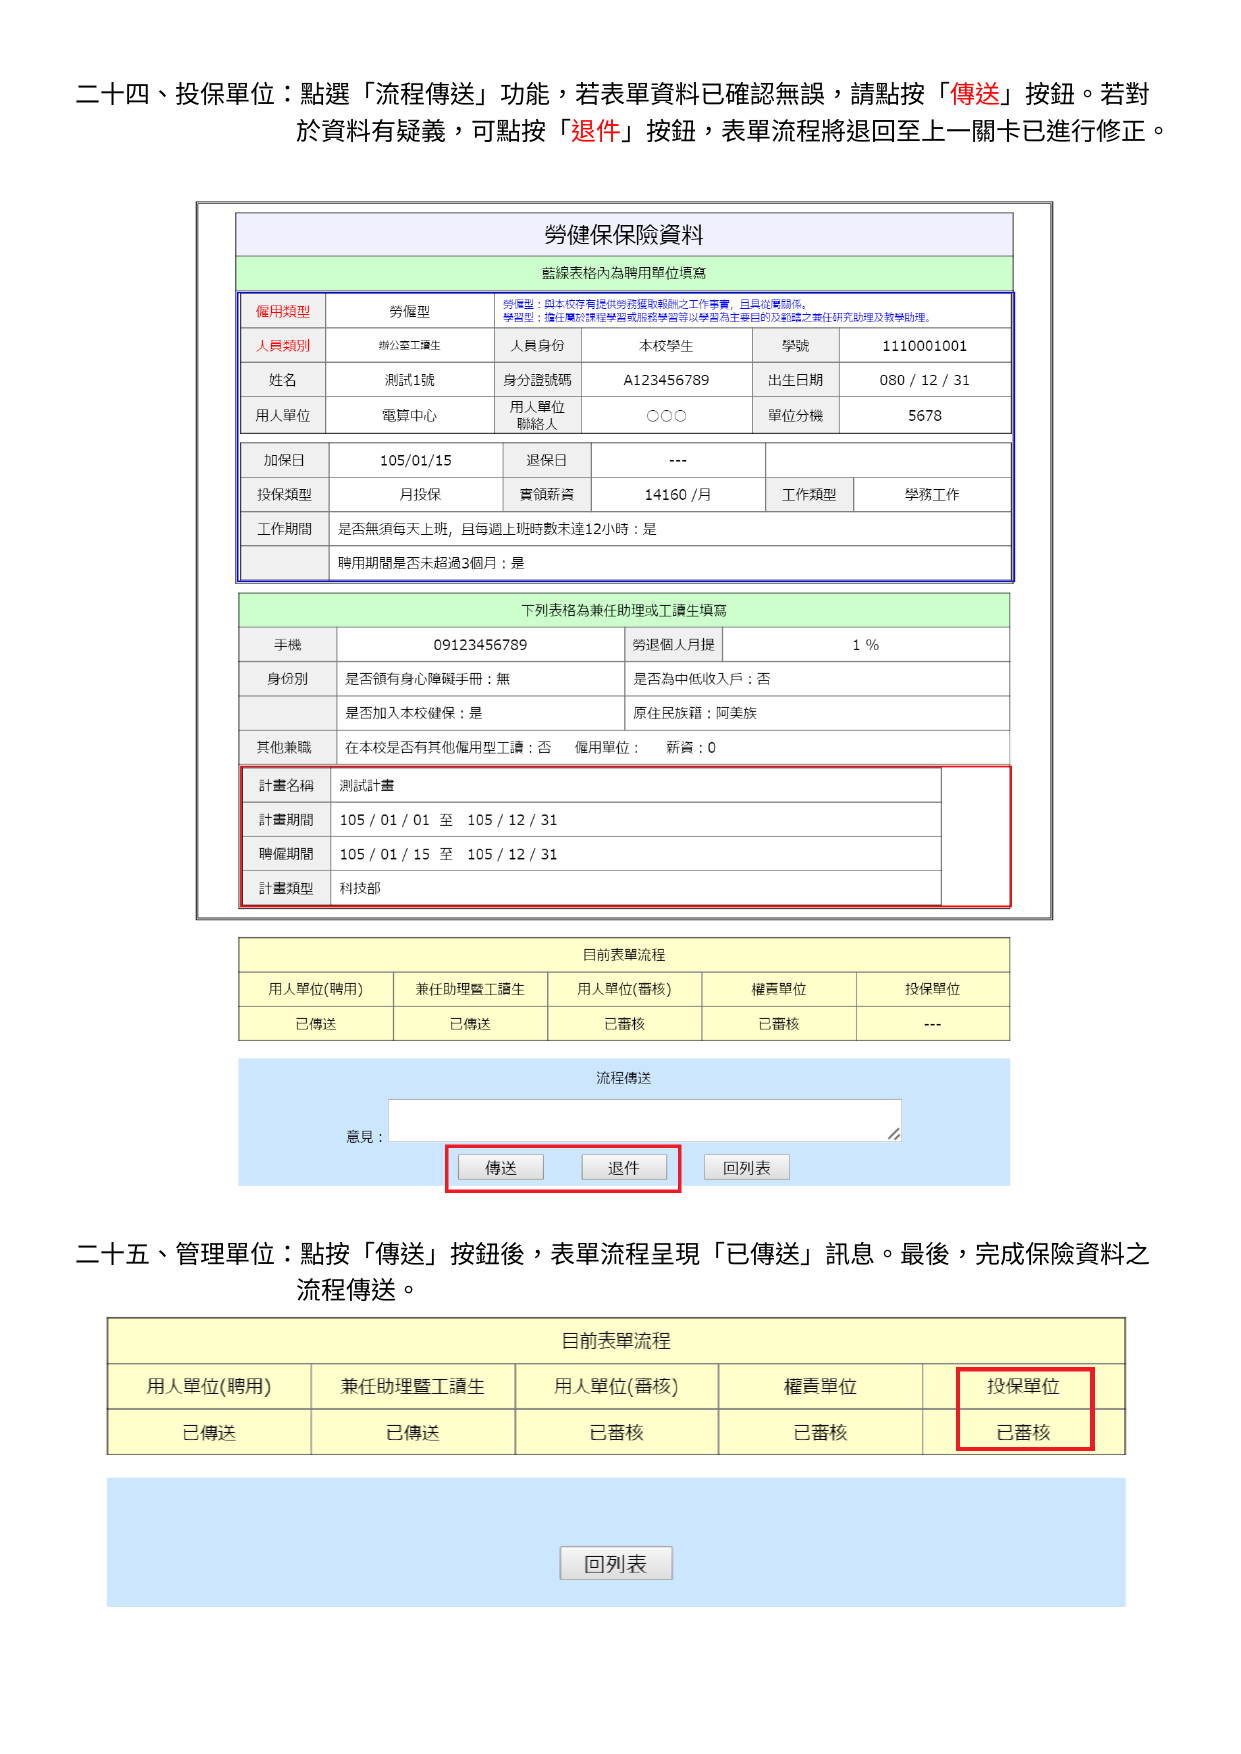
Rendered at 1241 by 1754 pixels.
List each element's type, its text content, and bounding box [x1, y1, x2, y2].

picture [78, 184, 1169, 1199]
text 二十四、投保單位：點選「流程傳送」功能，若表單資料已確認無誤，請點按「傳送」按鈕。若對於資料有疑義，可點按「退件」按鈕，表單流程將退回至上一關卡已進行修正。 [75, 75, 1165, 147]
text 二十五、管理單位：點按「傳送」按鈕後，表單流程呈現「已傳送」訊息。最後，完成保險資料之流程傳送。 [75, 1234, 1165, 1307]
picture [78, 1310, 1169, 1607]
